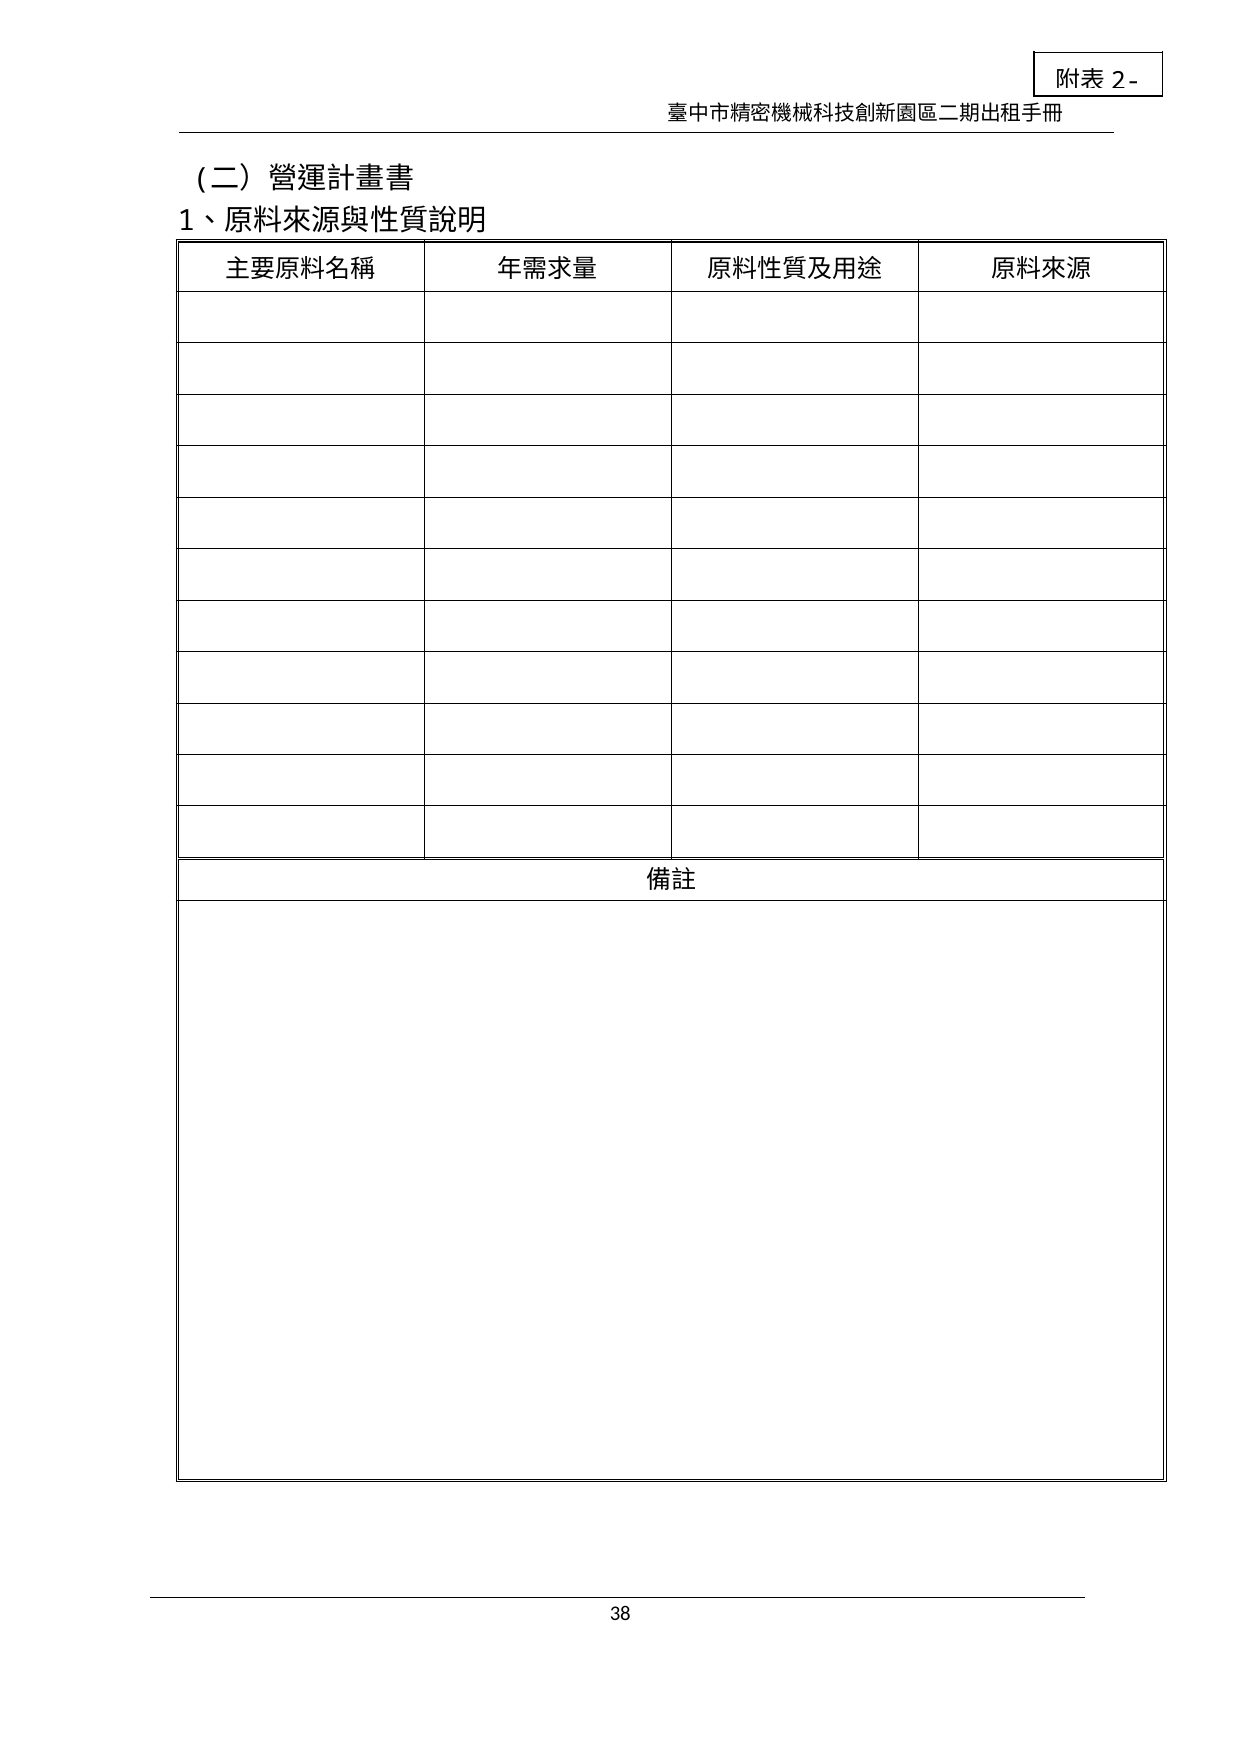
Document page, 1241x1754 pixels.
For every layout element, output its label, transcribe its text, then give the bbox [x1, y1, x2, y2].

table_cell [425, 652, 671, 702]
table_cell [672, 806, 918, 857]
table_cell [179, 704, 424, 754]
text [1035, 53, 1162, 95]
table_header 原料性質及用途 [672, 243, 918, 291]
table_cell [179, 549, 424, 599]
table_cell [672, 395, 918, 445]
table_cell [672, 601, 918, 651]
table_cell [919, 601, 1163, 651]
table_cell [179, 395, 424, 445]
table_cell [919, 343, 1163, 394]
table_cell [672, 652, 918, 702]
table_header 年需求量 [425, 243, 671, 291]
table_cell [672, 704, 918, 754]
table_cell [179, 446, 424, 497]
table_cell [179, 292, 424, 342]
table_cell [179, 343, 424, 394]
table_cell [672, 549, 918, 599]
table_cell [425, 806, 671, 857]
table_cell [672, 292, 918, 342]
table_cell [179, 806, 424, 857]
table_cell [672, 755, 918, 805]
table_cell [425, 343, 671, 394]
table_cell [919, 652, 1163, 702]
table_cell [919, 446, 1163, 497]
table_cell [179, 755, 424, 805]
text (二）營運計畫書 [177, 154, 1063, 197]
table_cell [919, 755, 1163, 805]
text 附表2-1 [1049, 60, 1147, 88]
table_cell [425, 446, 671, 497]
table_cell [425, 498, 671, 548]
table_header 主要原料名稱 [179, 243, 424, 291]
table_cell [425, 755, 671, 805]
table_cell 備註 [179, 860, 1163, 900]
table_cell [919, 704, 1163, 754]
table_cell [179, 901, 1163, 1479]
table_cell [672, 446, 918, 497]
table_cell [425, 292, 671, 342]
table_cell [919, 395, 1163, 445]
table_cell [425, 601, 671, 651]
table_cell [919, 806, 1163, 857]
table_cell [919, 549, 1163, 599]
table_cell [425, 704, 671, 754]
table_cell [425, 549, 671, 599]
text 1、原料來源與性質說明 [177, 197, 1063, 239]
table_header 原料來源 [919, 243, 1163, 291]
table_cell [672, 498, 918, 548]
table_cell [672, 343, 918, 394]
table_cell [179, 498, 424, 548]
table_cell [425, 395, 671, 445]
table_cell [919, 498, 1163, 548]
table_cell [919, 292, 1163, 342]
table_cell [179, 601, 424, 651]
table_cell [179, 652, 424, 702]
